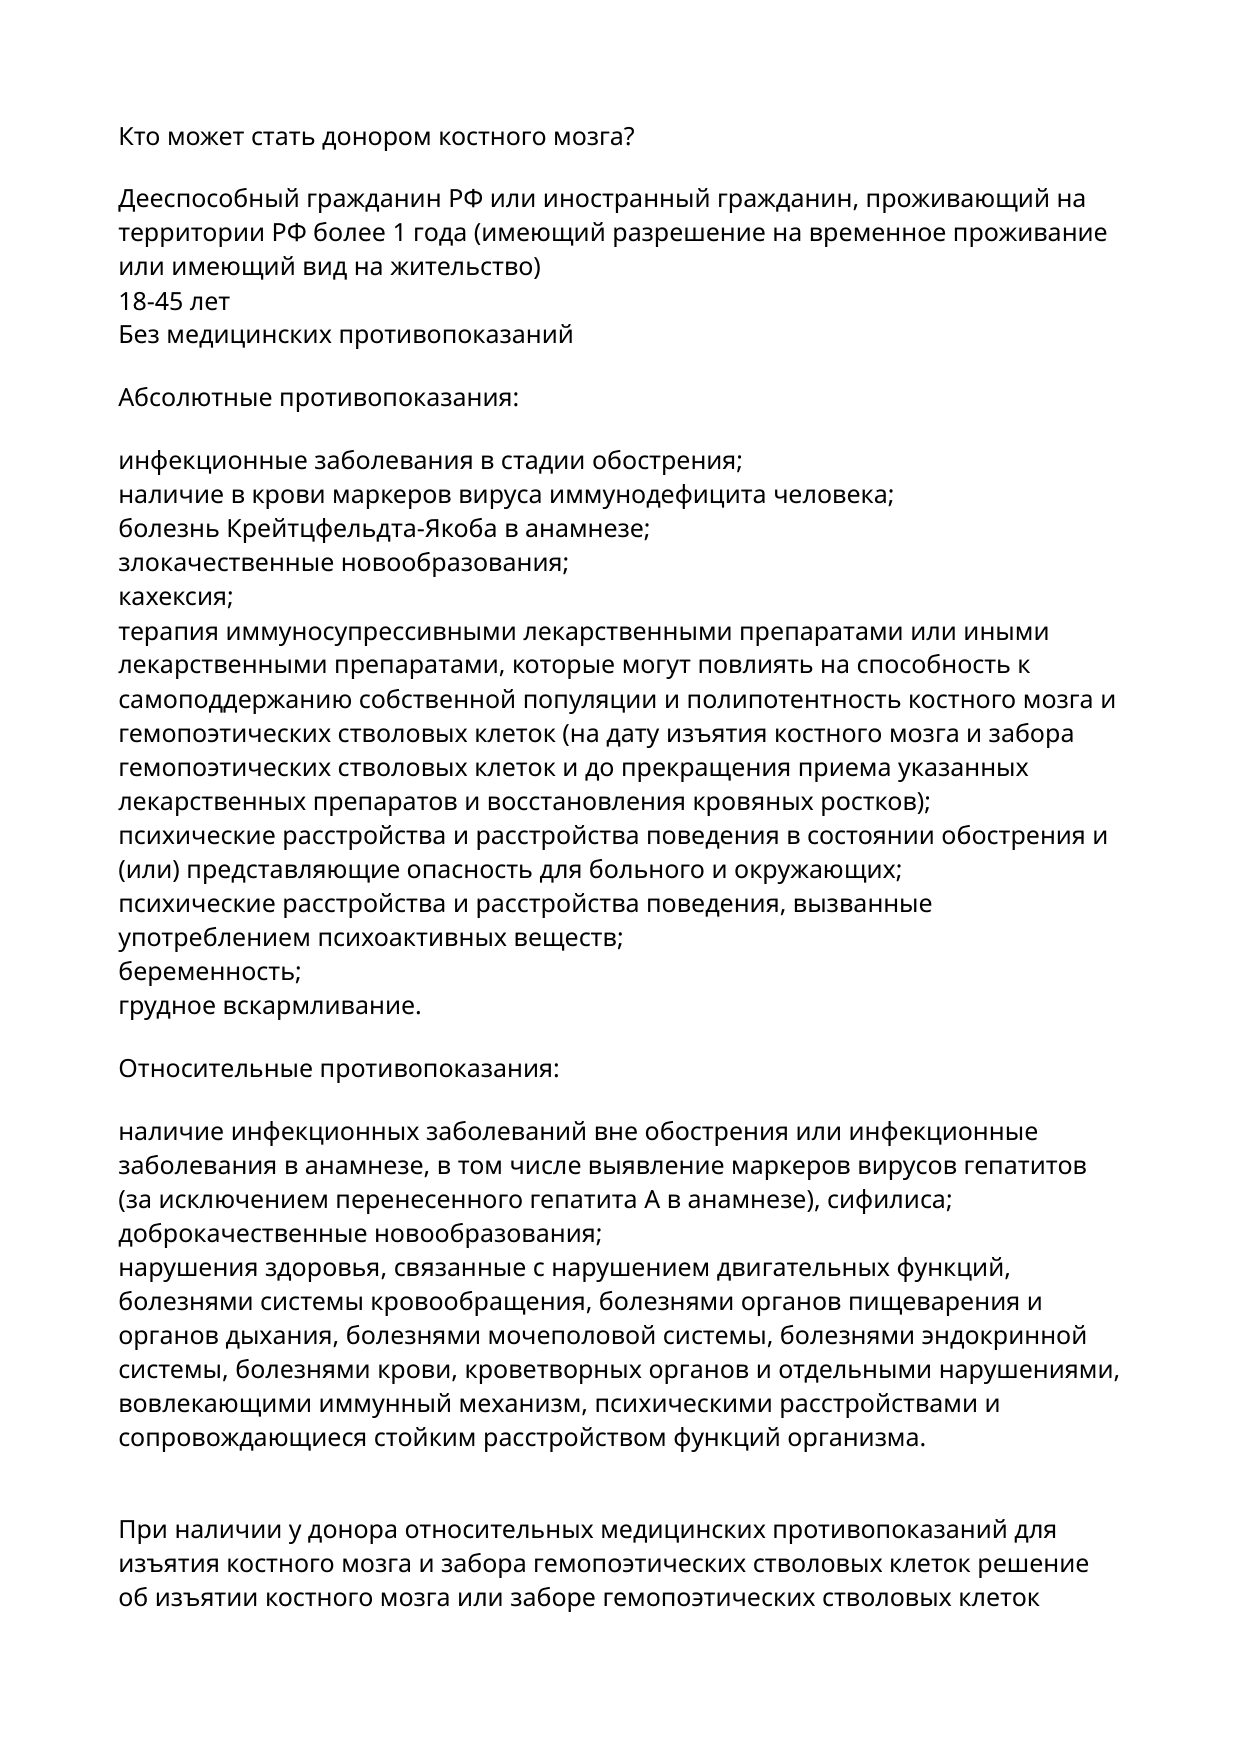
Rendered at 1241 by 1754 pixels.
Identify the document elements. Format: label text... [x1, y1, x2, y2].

text Кто может стать донором костного мозга? Дееспособный гражданин РФ или иностранный гражданин, проживающий на территории РФ более 1 года (имеющий разрешение на временное проживание или имеющий вид на жительство) 18-45 лет Без медицинских противопоказаний Абсолютные противопоказания: инфекционные заболевания в стадии обострения; наличие в крови маркеров вируса иммунодефицита человека; болезнь Крейтцфельдта-Якоба в анамнезе; злокачественные новообразования; кахексия; терапия иммуносупрессивными лекарственными препаратами или иными лекарственными препаратами, которые могут повлиять на способность к самоподдержанию собственной популяции и полипотентность костного мозга и гемопоэтических стволовых клеток (на дату изъятия костного мозга и забора гемопоэтических стволовых клеток и до прекращения приема указанных лекарственных препаратов и восстановления кровяных ростков); психические расстройства и расстройства поведения в состоянии обострения и (или) представляющие опасность для больного и окружающих; психические расстройства и расстройства поведения, вызванные употреблением психоактивных веществ; беременность; грудное вскармливание. Относительные противопоказания: наличие инфекционных заболеваний вне обострения или инфекционные заболевания в анамнезе, в том числе выявление маркеров вирусов гепатитов (за исключением перенесенного гепатита А в анамнезе), сифилиса; доброкачественные новообразования; нарушения здоровья, связанные с нарушением двигательных функций, болезнями системы кровообращения, болезнями органов пищеварения и органов дыхания, болезнями мочеполовой системы, болезнями эндокринной системы, болезнями крови, кроветворных органов и отдельными нарушениями, вовлекающими иммунный механизм, психическими расстройствами и сопровождающиеся стойким расстройством функций организма. При наличии у донора относительных медицинских противопоказаний для изъятия костного мозга и забора гемопоэтических стволовых клеток решение об изъятии костного мозга или заборе гемопоэтических стволовых клеток [118, 118, 1122, 1614]
